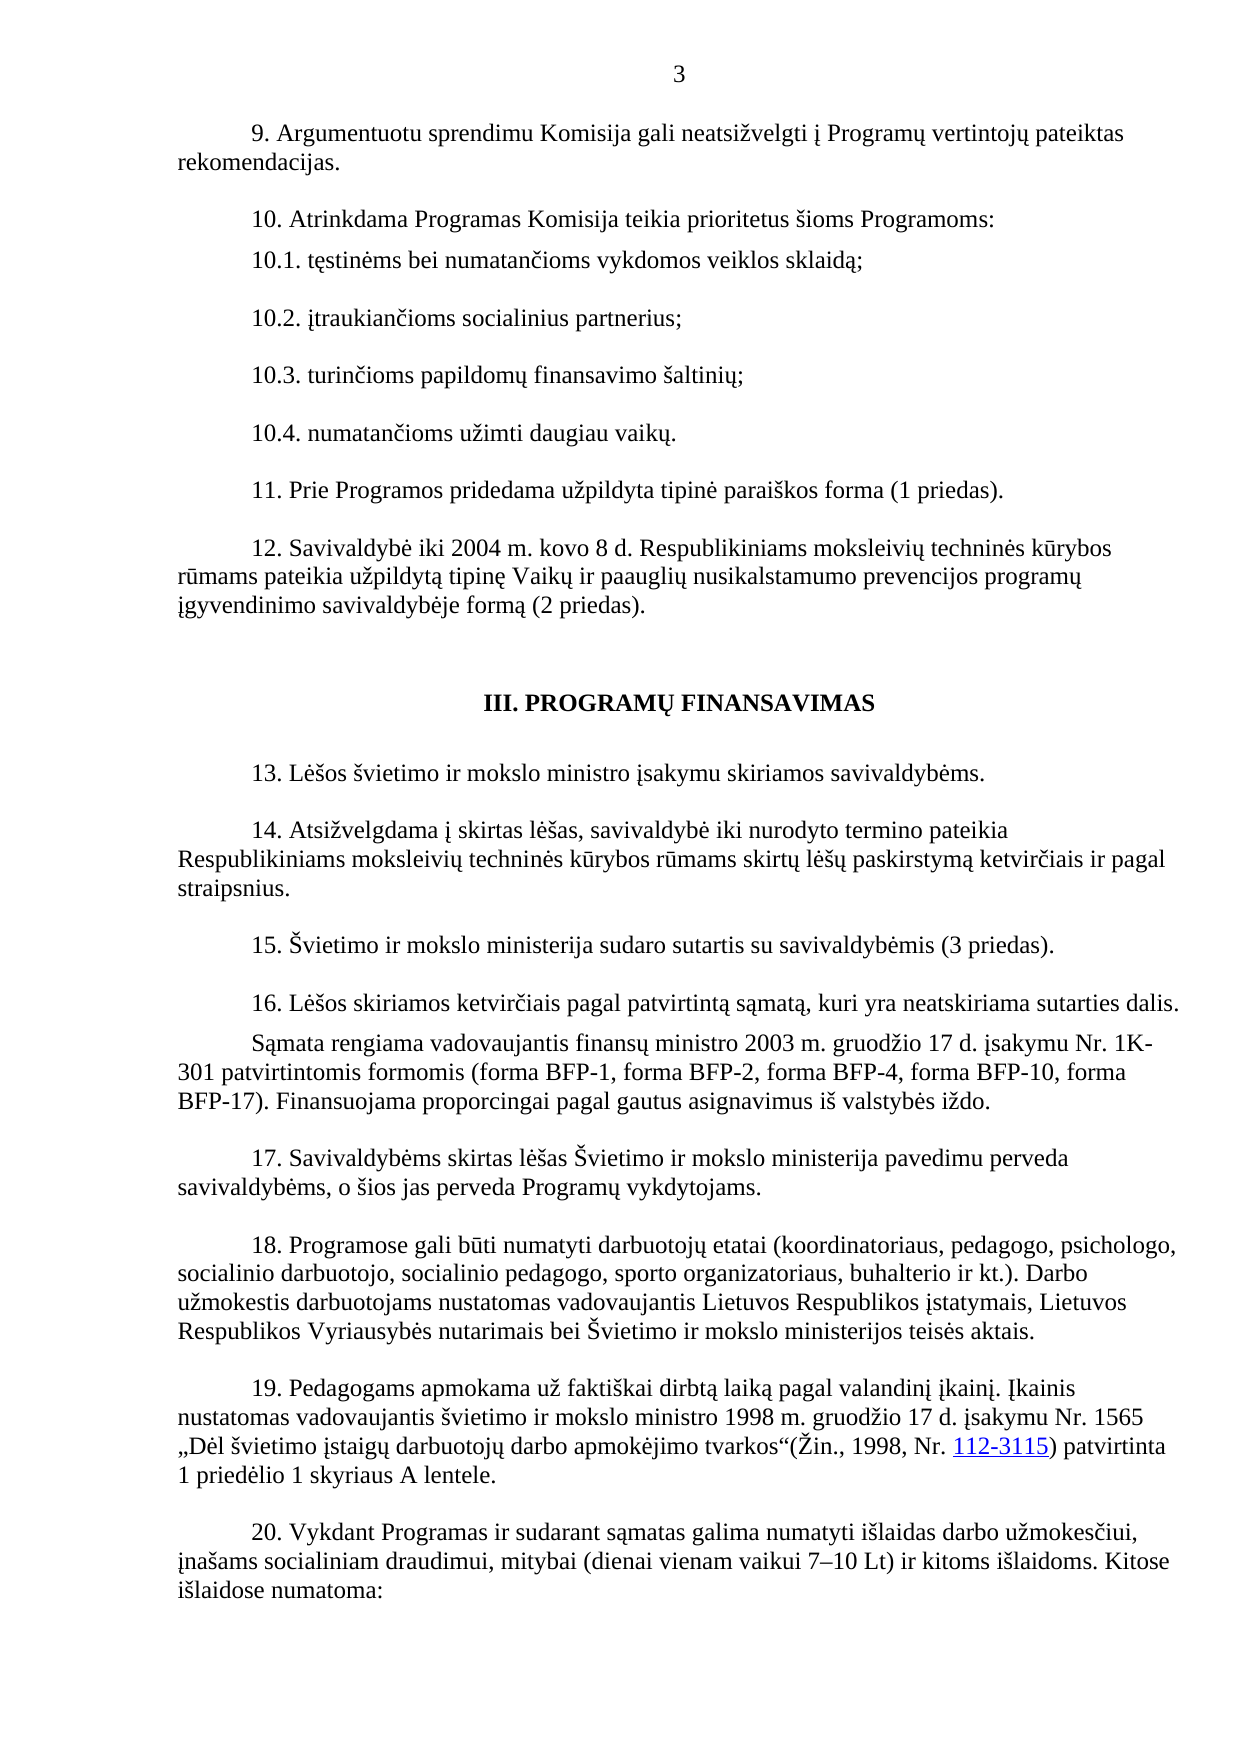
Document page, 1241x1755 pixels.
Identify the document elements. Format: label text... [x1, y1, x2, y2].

text 10.4. numatančioms užimti daugiau vaikų. [177, 418, 1181, 446]
text Sąmata rengiama vadovaujantis finansų ministro 2003 m. gruodžio 17 d. įsakymu Nr. 1K-301 patvirtintomis formomis (forma BFP-1, forma BFP-2, forma BFP-4, forma BFP-10, forma BFP-17). Finansuojama proporcingai pagal gautus asignavimus iš valstybės iždo. [177, 1028, 1181, 1115]
text III. PROGRAMŲ FINANSAVIMAS [177, 688, 1181, 717]
text 20. Vykdant Programas ir sudarant sąmatas galima numatyti išlaidas darbo užmokesčiui, įnašams socialiniam draudimui, mitybai (dienai vienam vaikui 7–10 Lt) ir kitoms išlaidoms. Kitose išlaidose numatoma: [177, 1517, 1181, 1603]
text 13. Lėšos švietimo ir mokslo ministro įsakymu skiriamos savivaldybėms. [177, 758, 1181, 787]
text 9. Argumentuotu sprendimu Komisija gali neatsižvelgti į Programų vertintojų pateiktas rekomendacijas. [177, 118, 1181, 176]
text 17. Savivaldybėms skirtas lėšas Švietimo ir mokslo ministerija pavedimu perveda savivaldybėms, o šios jas perveda Programų vykdytojams. [177, 1143, 1181, 1201]
text 10.3. turinčioms papildomų finansavimo šaltinių; [177, 360, 1181, 389]
text 10. Atrinkdama Programas Komisija teikia prioritetus šioms Programoms: [177, 204, 1181, 233]
text 14. Atsižvelgdama į skirtas lėšas, savivaldybė iki nurodyto termino pateikia Respublikiniams moksleivių techninės kūrybos rūmams skirtų lėšų paskirstymą ketvirčiais ir pagal straipsnius. [177, 815, 1181, 902]
text 15. Švietimo ir mokslo ministerija sudaro sutartis su savivaldybėmis (3 priedas). [177, 930, 1181, 959]
text 10.2. įtraukiančioms socialinius partnerius; [177, 303, 1181, 331]
text 16. Lėšos skiriamos ketvirčiais pagal patvirtintą sąmatą, kuri yra neatskiriama sutarties dalis. [177, 988, 1181, 1017]
text 11. Prie Programos pridedama užpildyta tipinė paraiškos forma (1 priedas). [177, 475, 1181, 504]
text 18. Programose gali būti numatyti darbuotojų etatai (koordinatoriaus, pedagogo, psichologo, socialinio darbuotojo, socialinio pedagogo, sporto organizatoriaus, buhalterio ir kt.). Darbo užmokestis darbuotojams nustatomas vadovaujantis Lietuvos Respublikos įstatymais, Lietuvos Respublikos Vyriausybės nutarimais bei Švietimo ir mokslo ministerijos teisės aktais. [177, 1230, 1181, 1345]
text 19. Pedagogams apmokama už faktiškai dirbtą laiką pagal valandinį įkainį. Įkainis nustatomas vadovaujantis švietimo ir mokslo ministro 1998 m. gruodžio 17 d. įsakymu Nr. 1565 „Dėl švietimo įstaigų darbuotojų darbo apmokėjimo tvarkos“(Žin., 1998, Nr. 112-3115) patvirtinta 1 priedėlio 1 skyriaus A lentele. [177, 1373, 1181, 1488]
text 10.1. tęstinėms bei numatančioms vykdomos veiklos sklaidą; [177, 245, 1181, 274]
text 12. Savivaldybė iki 2004 m. kovo 8 d. Respublikiniams moksleivių techninės kūrybos rūmams pateikia užpildytą tipinę Vaikų ir paauglių nusikalstamumo prevencijos programų įgyvendinimo savivaldybėje formą (2 priedas). [177, 533, 1181, 619]
